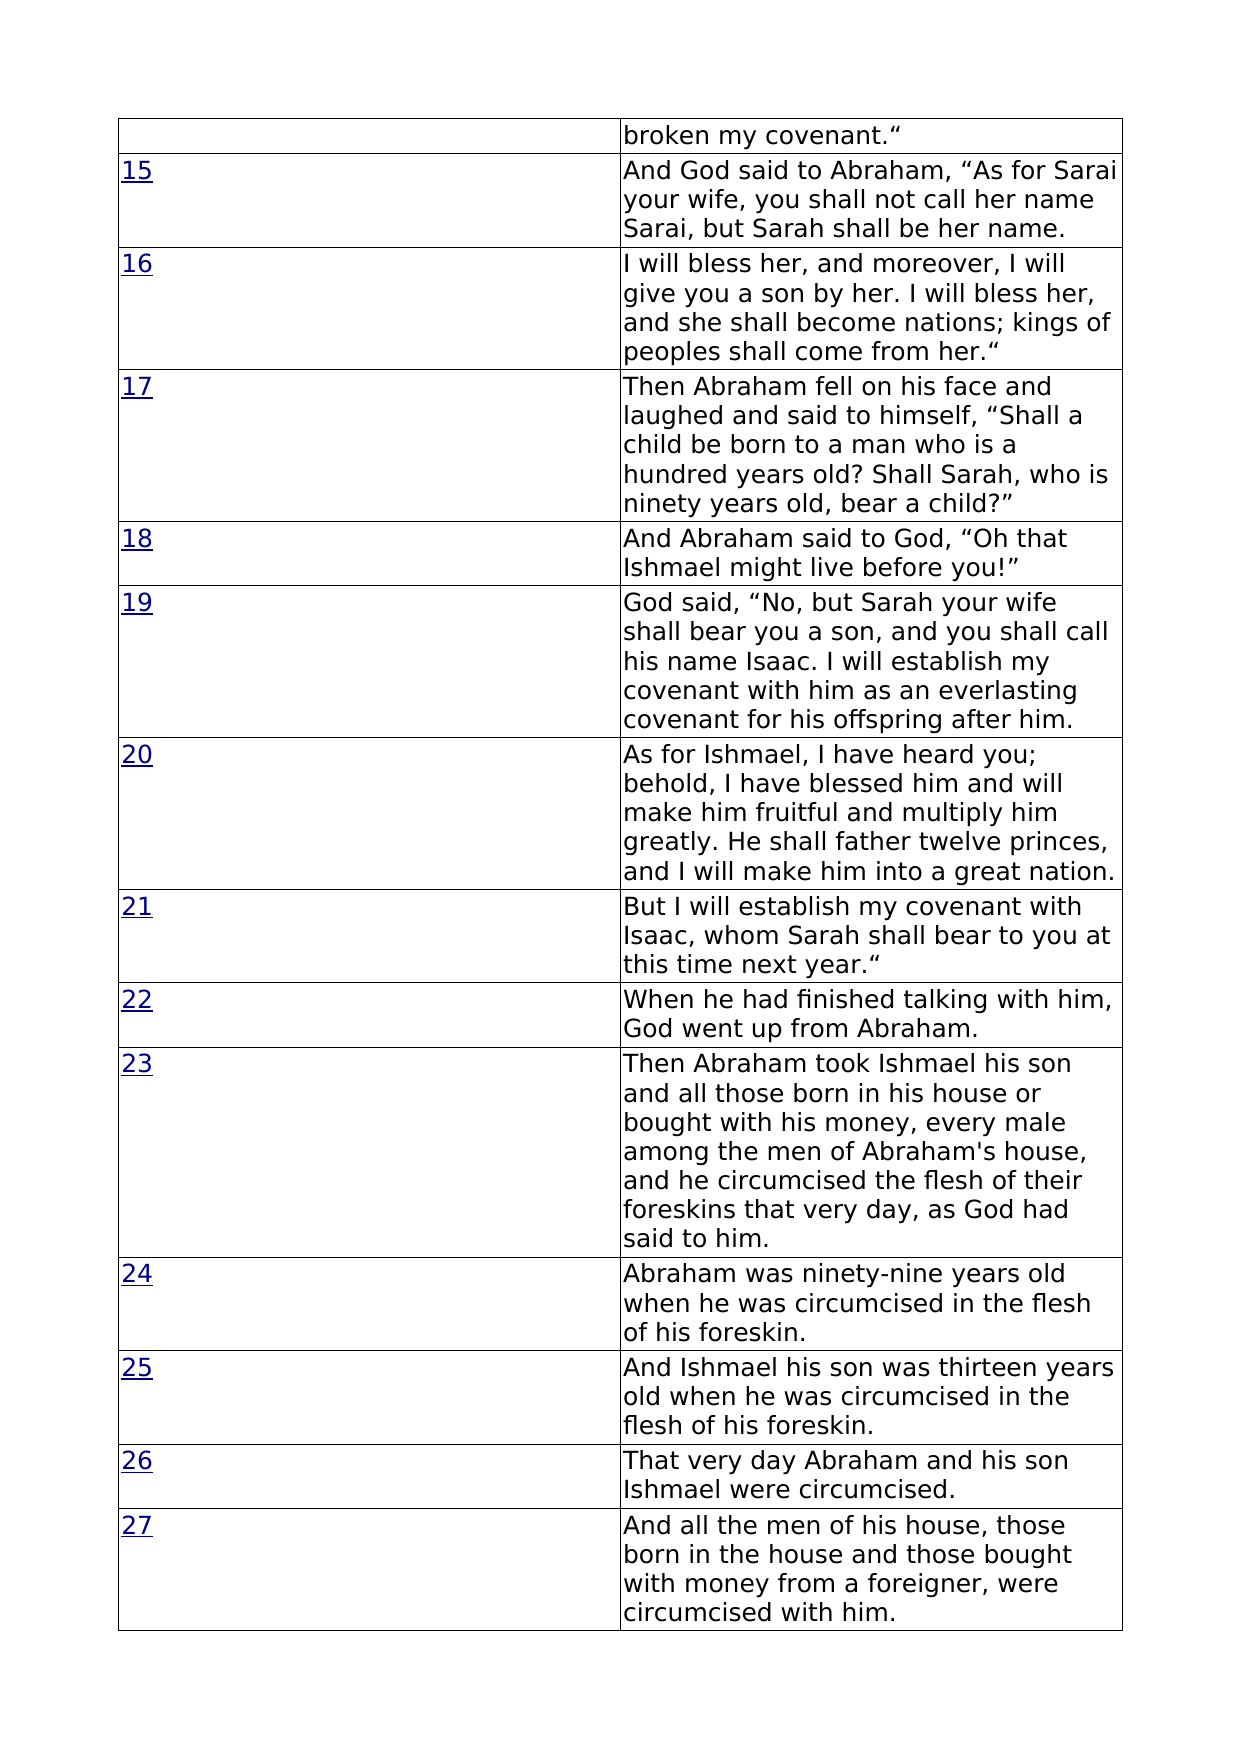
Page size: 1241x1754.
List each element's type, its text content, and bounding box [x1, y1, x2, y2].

table_cell 25 [119, 1351, 620, 1443]
table_cell And all the men of his house, those born in the house and those bought with money from a foreigner, were circumcised with him. [621, 1509, 1122, 1630]
table_cell I will bless her, and moreover, I will give you a son by her. I will bless her, and she shall become nations; kings of peoples shall come from her.“ [621, 248, 1122, 369]
table_cell 22 [119, 983, 620, 1047]
table_cell As for Ishmael, I have heard you; behold, I have blessed him and will make him fruitful and multiply him greatly. He shall father twelve princes, and I will make him into a great nation. [621, 738, 1122, 889]
table_cell 19 [119, 586, 620, 737]
table_cell 26 [119, 1445, 620, 1508]
table_cell 20 [119, 738, 620, 889]
table_cell But I will establish my covenant with Isaac, whom Sarah shall bear to you at this time next year.“ [621, 890, 1122, 982]
table_cell 18 [119, 522, 620, 585]
table_cell And Ishmael his son was thirteen years old when he was circumcised in the flesh of his foreskin. [621, 1351, 1122, 1443]
table_cell Then Abraham took Ishmael his son and all those born in his house or bought with his money, every male among the men of Abraham's house, and he circumcised the flesh of their foreskins that very day, as God had said to him. [621, 1048, 1122, 1257]
table_cell And Abraham said to God, “Oh that Ishmael might live before you!” [621, 522, 1122, 585]
table_cell Abraham was ninety-nine years old when he was circumcised in the flesh of his foreskin. [621, 1258, 1122, 1350]
table_cell That very day Abraham and his son Ishmael were circumcised. [621, 1445, 1122, 1508]
table_cell [119, 119, 620, 153]
table_cell 16 [119, 248, 620, 369]
table_cell And God said to Abraham, “As for Sarai your wife, you shall not call her name Sarai, but Sarah shall be her name. [621, 154, 1122, 247]
table_cell 24 [119, 1258, 620, 1350]
table_cell When he had finished talking with him, God went up from Abraham. [621, 983, 1122, 1047]
table_cell God said, “No, but Sarah your wife shall bear you a son, and you shall call his name Isaac. I will establish my covenant with him as an everlasting covenant for his offspring after him. [621, 586, 1122, 737]
table_cell Then Abraham fell on his face and laughed and said to himself, “Shall a child be born to a man who is a hundred years old? Shall Sarah, who is ninety years old, bear a child?” [621, 370, 1122, 521]
table_cell 15 [119, 154, 620, 247]
table_cell 27 [119, 1509, 620, 1630]
table_cell 21 [119, 890, 620, 982]
table_cell 23 [119, 1048, 620, 1257]
table_cell 17 [119, 370, 620, 521]
table_cell broken my covenant.“ [621, 119, 1122, 153]
